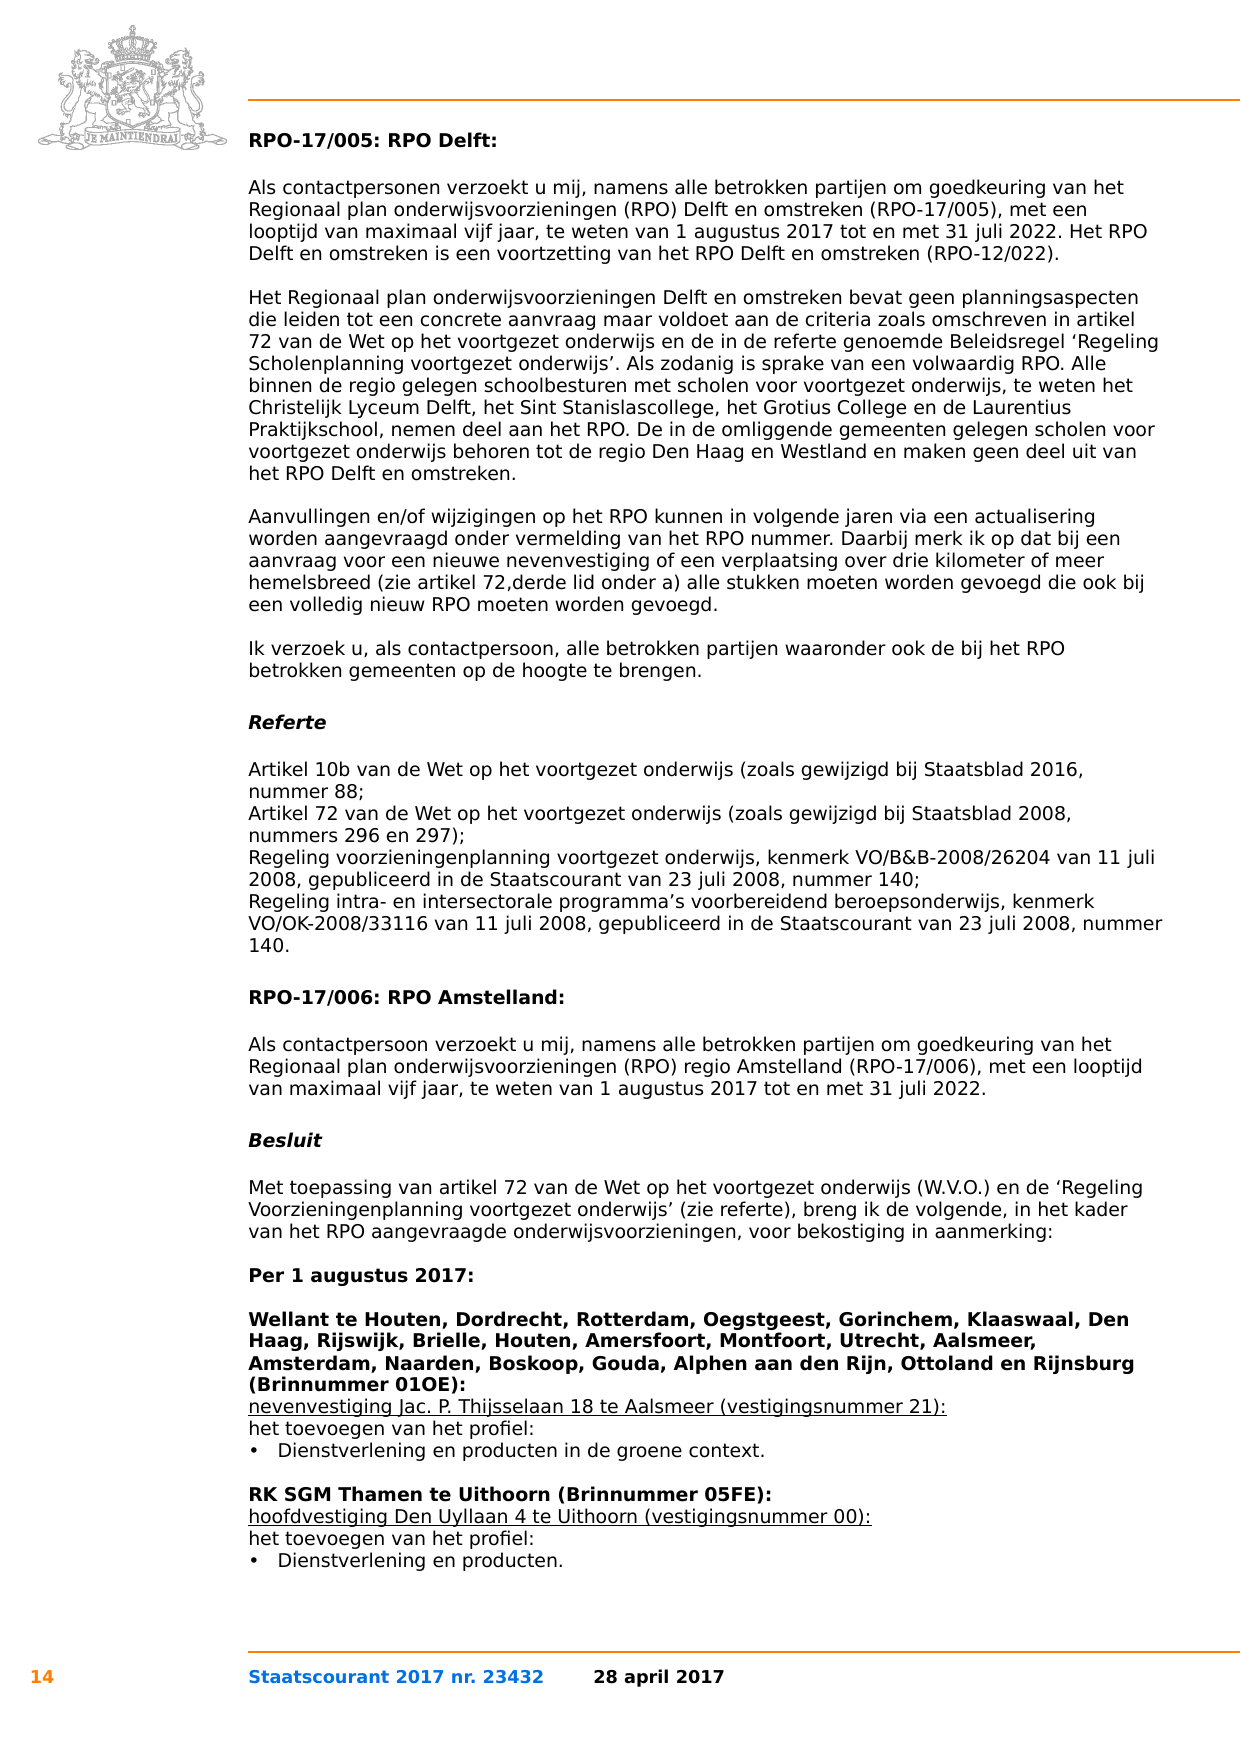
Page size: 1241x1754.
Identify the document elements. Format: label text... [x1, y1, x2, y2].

subtitle Besluit [248, 1130, 1163, 1152]
text Regeling intra- en intersectorale programma’s voorbereidend beroepsonderwijs, kenmerk VO/OK-2008/33116 van 11 juli 2008, gepubliceerd in de Staatscourant van 23 juli 2008, nummer 140. [248, 891, 1163, 957]
text Artikel 72 van de Wet op het voortgezet onderwijs (zoals gewijzigd bij Staatsblad 2008, nummers 296 en 297); [248, 803, 1163, 847]
text Per 1 augustus 2017: [248, 1264, 1163, 1287]
text Ik verzoek u, als contactpersoon, alle betrokken partijen waaronder ook de bij het RPO betrokken gemeenten op de hoogte te brengen. [248, 638, 1163, 682]
text • Dienstverlening en producten. [248, 1550, 1163, 1572]
text • Dienstverlening en producten in de groene context. [248, 1440, 1163, 1462]
text Met toepassing van artikel 72 van de Wet op het voortgezet onderwijs (W.V.O.) en de ‘Regeling Voorzieningenplanning voortgezet onderwijs’ (zie referte), breng ik de volgende, in het kader van het RPO aangevraagde onderwijsvoorzieningen, voor bekostiging in aanmerking: [248, 1177, 1163, 1243]
text nevenvestiging Jac. P. Thijsselaan 18 te Aalsmeer (vestigingsnummer 21): [248, 1396, 1163, 1418]
text Regeling voorzieningenplanning voortgezet onderwijs, kenmerk VO/B&B-2008/26204 van 11 juli 2008, gepubliceerd in de Staatscourant van 23 juli 2008, nummer 140; [248, 847, 1163, 891]
text Het Regionaal plan onderwijsvoorzieningen Delft en omstreken bevat geen planningsaspecten die leiden tot een concrete aanvraag maar voldoet aan de criteria zoals omschreven in artikel 72 van de Wet op het voortgezet onderwijs en de in de referte genoemde Beleidsregel ‘Regeling Scholenplanning voortgezet onderwijs’. Als zodanig is sprake van een volwaardig RPO. Alle binnen de regio gelegen schoolbesturen met scholen voor voortgezet onderwijs, te weten het Christelijk Lyceum Delft, het Sint Stanislascollege, het Grotius College en de Laurentius Praktijkschool, nemen deel aan het RPO. De in de omliggende gemeenten gelegen scholen voor voortgezet onderwijs behoren tot de regio Den Haag en Westland en maken geen deel uit van het RPO Delft en omstreken. [248, 287, 1163, 484]
picture [38, 25, 227, 150]
text Wellant te Houten, Dordrecht, Rotterdam, Oegstgeest, Gorinchem, Klaaswaal, Den Haag, Rijswijk, Brielle, Houten, Amersfoort, Montfoort, Utrecht, Aalsmeer, Amsterdam, Naarden, Boskoop, Gouda, Alphen aan den Rijn, Ottoland en Rijnsburg (Brinnummer 01OE): [248, 1308, 1163, 1396]
subtitle RPO-17/006: RPO Amstelland: [248, 987, 1163, 1009]
text hoofdvestiging Den Uyllaan 4 te Uithoorn (vestigingsnummer 00): [248, 1506, 1163, 1528]
text het toevoegen van het profiel: [248, 1418, 1163, 1440]
text Als contactpersoon verzoekt u mij, namens alle betrokken partijen om goedkeuring van het Regionaal plan onderwijsvoorzieningen (RPO) regio Amstelland (RPO-17/006), met een looptijd van maximaal vijf jaar, te weten van 1 augustus 2017 tot en met 31 juli 2022. [248, 1034, 1163, 1100]
text RK SGM Thamen te Uithoorn (Brinnummer 05FE): [248, 1484, 1163, 1506]
text Als contactpersonen verzoekt u mij, namens alle betrokken partijen om goedkeuring van het Regionaal plan onderwijsvoorzieningen (RPO) Delft en omstreken (RPO-17/005), met een looptijd van maximaal vijf jaar, te weten van 1 augustus 2017 tot en met 31 juli 2022. Het RPO Delft en omstreken is een voortzetting van het RPO Delft en omstreken (RPO-12/022). [248, 177, 1163, 265]
subtitle RPO-17/005: RPO Delft: [248, 130, 1163, 152]
text Artikel 10b van de Wet op het voortgezet onderwijs (zoals gewijzigd bij Staatsblad 2016, nummer 88; [248, 759, 1163, 803]
text het toevoegen van het profiel: [248, 1528, 1163, 1550]
subtitle Referte [248, 712, 1163, 734]
text Aanvullingen en/of wijzigingen op het RPO kunnen in volgende jaren via een actualisering worden aangevraagd onder vermelding van het RPO nummer. Daarbij merk ik op dat bij een aanvraag voor een nieuwe nevenvestiging of een verplaatsing over drie kilometer of meer hemelsbreed (zie artikel 72,derde lid onder a) alle stukken moeten worden gevoegd die ook bij een volledig nieuw RPO moeten worden gevoegd. [248, 506, 1163, 616]
